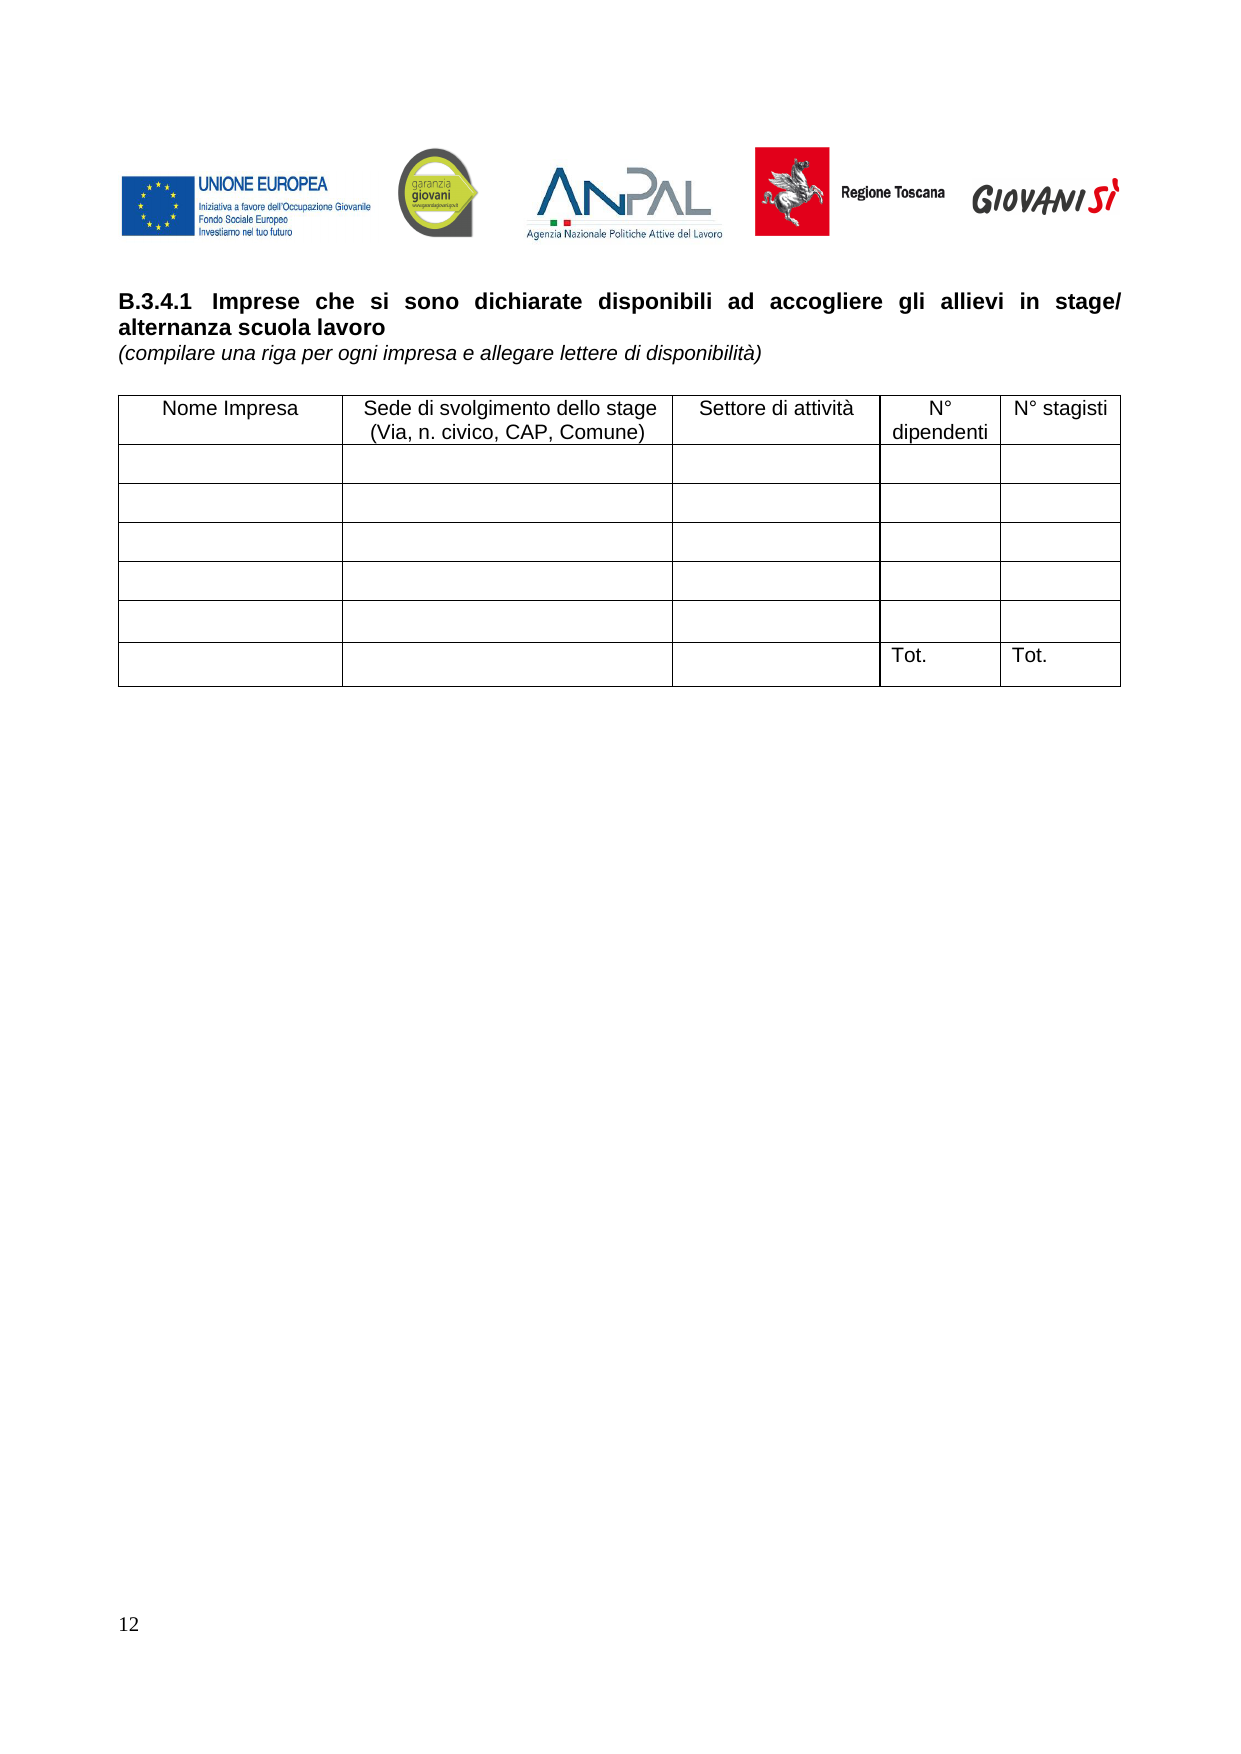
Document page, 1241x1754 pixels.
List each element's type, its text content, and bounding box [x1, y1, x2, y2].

table_cell [343, 484, 672, 522]
table_header N° dipendenti [881, 396, 1000, 443]
table_cell [673, 484, 879, 522]
table_cell [881, 445, 1000, 482]
table_cell Tot. [881, 643, 1000, 686]
table_header Sede di svolgimento dello stage (Via, n. civico, CAP, Comune) [343, 396, 672, 443]
picture [755, 147, 946, 236]
table_cell [673, 562, 879, 600]
table_cell [1001, 601, 1120, 642]
table_cell [119, 601, 342, 642]
table_cell [119, 523, 342, 561]
text (compilare una riga per ogni impresa e allegare lettere di disponibilità) [118, 340, 1122, 364]
table_cell [343, 445, 672, 482]
table_cell [673, 643, 879, 686]
table_cell [881, 523, 1000, 561]
table_cell [1001, 445, 1120, 482]
table_cell [1001, 484, 1120, 522]
table_cell [119, 484, 342, 522]
table_cell Tot. [1001, 643, 1120, 686]
table_cell [881, 562, 1000, 600]
table_cell [119, 445, 342, 482]
table_cell [343, 643, 672, 686]
table_cell [1001, 523, 1120, 561]
table_cell [881, 484, 1000, 522]
table_header Settore di attività [673, 396, 879, 443]
table_cell [673, 445, 879, 482]
table_cell [1001, 562, 1120, 600]
table_header N° stagisti [1001, 396, 1120, 443]
table_cell [343, 601, 672, 642]
table_cell [673, 523, 879, 561]
text B.3.4.1 Imprese che si sono dichiarate disponibili ad accogliere gli allievi in stage/ alternanza scuola lavoro [118, 288, 1122, 340]
table_cell [881, 601, 1000, 642]
table_cell [343, 523, 672, 561]
table_header Nome Impresa [119, 396, 342, 443]
picture [972, 178, 1120, 215]
table_cell [343, 562, 672, 600]
picture [398, 147, 479, 238]
table_cell [119, 643, 342, 686]
table_cell [119, 562, 342, 600]
table_cell [673, 601, 879, 642]
